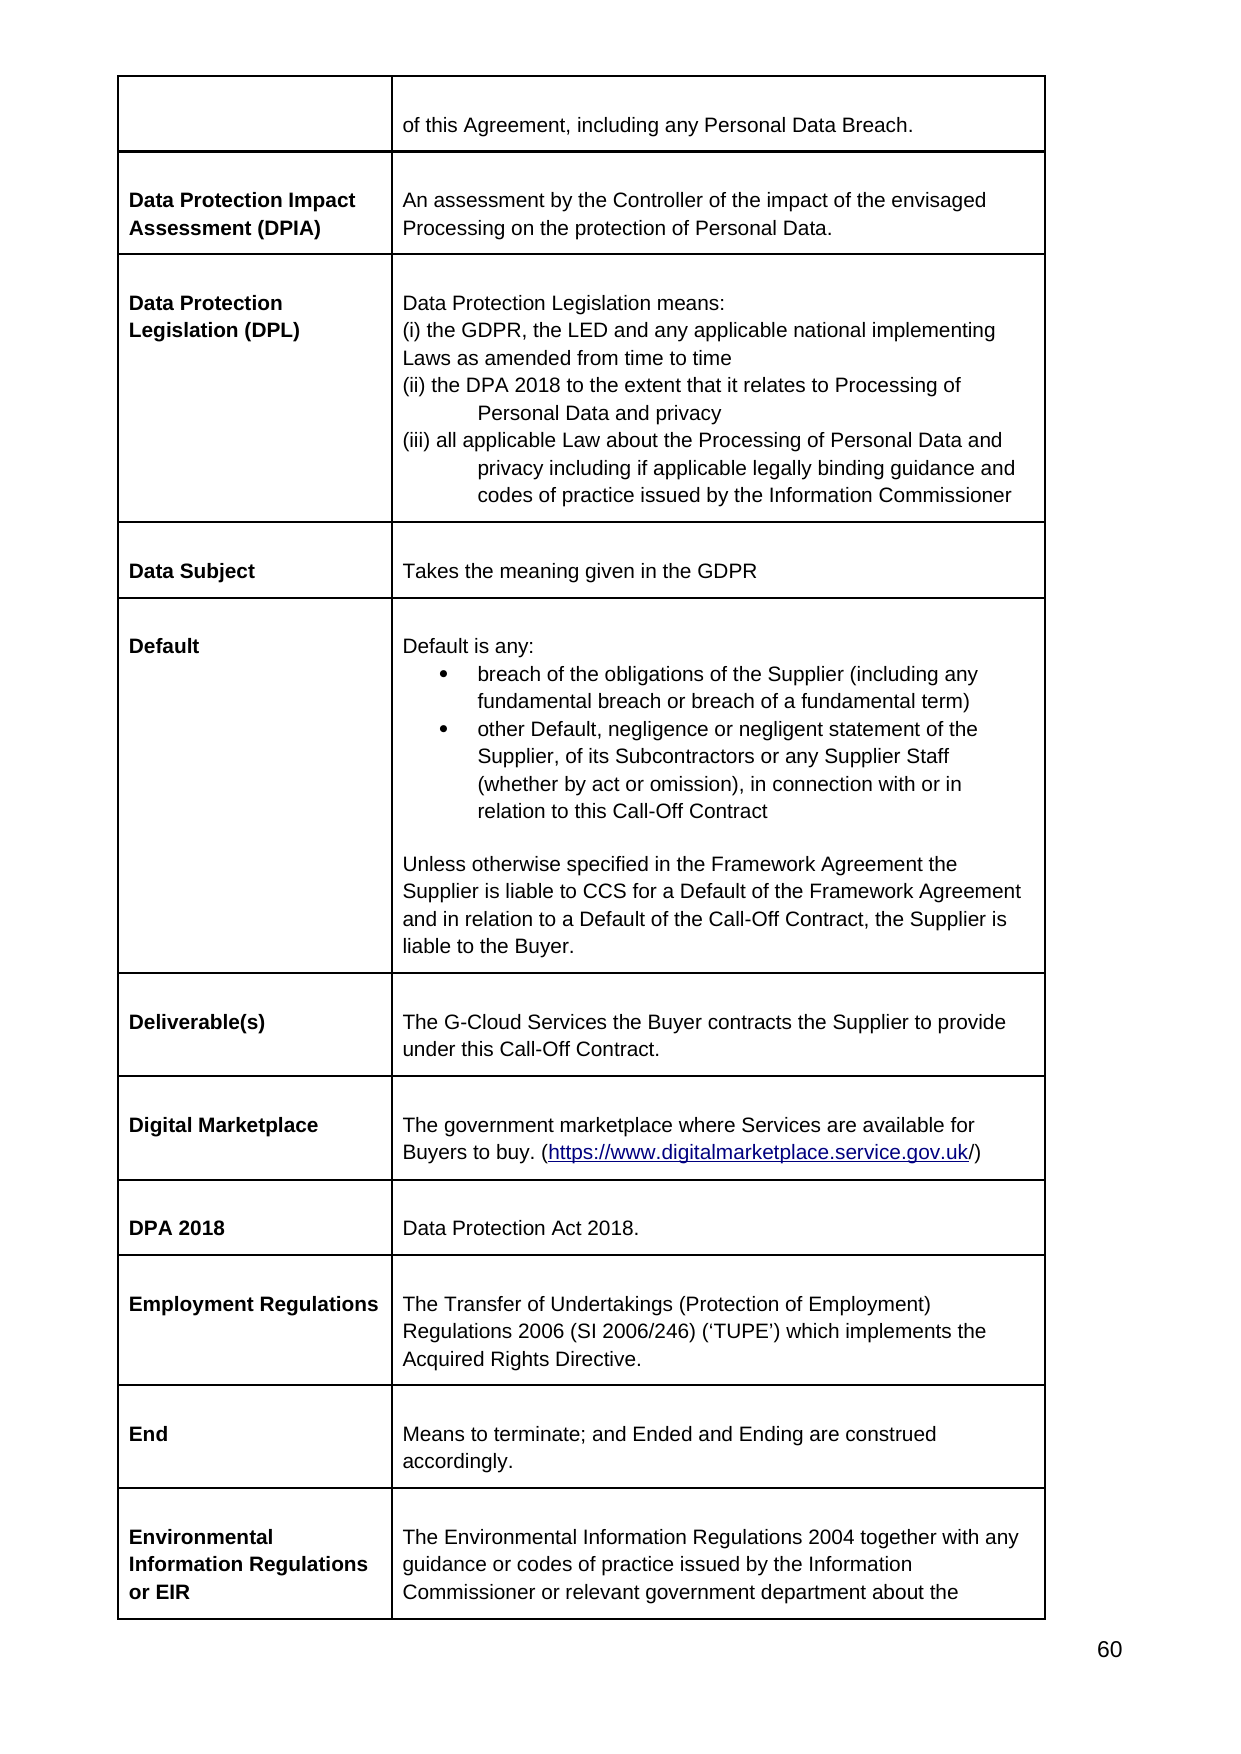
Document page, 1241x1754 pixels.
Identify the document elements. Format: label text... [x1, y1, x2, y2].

table_cell Data Subject [119, 523, 391, 597]
table_cell Means to terminate; and Ended and Ending are construed accordingly. [393, 1386, 1044, 1487]
table_cell End [119, 1386, 391, 1487]
table_cell The government marketplace where Services are available for Buyers to buy. (https://www.digitalmarketplace.service.gov.uk/) [393, 1077, 1044, 1178]
table_cell Data Protection Act 2018. [393, 1181, 1044, 1254]
table_cell The Transfer of Undertakings (Protection of Employment) Regulations 2006 (SI 2006/246) (‘TUPE’) which implements the Acquired Rights Directive. [393, 1256, 1044, 1384]
table_cell The G-Cloud Services the Buyer contracts the Supplier to provide under this Call-Off Contract. [393, 974, 1044, 1075]
table_cell Takes the meaning given in the GDPR [393, 523, 1044, 597]
table_cell Employment Regulations [119, 1256, 391, 1384]
table_cell Data Protection Legislation means: (i) the GDPR, the LED and any applicable national implementing Laws as amended from time to time (ii) the DPA 2018 to the extent that it relates to Processing of Personal Data and privacy (iii) all applicable Law about the Processing of Personal Data and privacy including if applicable legally binding guidance and codes of practice issued by the Information Commissioner [393, 255, 1044, 521]
table_cell Default [119, 599, 391, 972]
table_cell of this Agreement, including any Personal Data Breach. [393, 77, 1044, 150]
table_cell Data Protection Legislation (DPL) [119, 255, 391, 521]
table_cell The Environmental Information Regulations 2004 together with any guidance or codes of practice issued by the Information Commissioner or relevant government department about the [393, 1489, 1044, 1618]
table_cell [119, 77, 391, 150]
table_cell Deliverable(s) [119, 974, 391, 1075]
table_cell Digital Marketplace [119, 1077, 391, 1178]
table_cell Environmental Information Regulations or EIR [119, 1489, 391, 1618]
table_cell DPA 2018 [119, 1181, 391, 1254]
table_cell Data Protection Impact Assessment (DPIA) [119, 153, 391, 253]
table_cell Default is any: breach of the obligations of the Supplier (including any fundamental breach or breach of a fundamental term) other Default, negligence or negligent statement of the Supplier, of its Subcontractors or any Supplier Staff (whether by act or omission), in connection with or in relation to this Call-Off Contract Unless otherwise specified in the Framework Agreement the Supplier is liable to CCS for a Default of the Framework Agreement and in relation to a Default of the Call-Off Contract, the Supplier is liable to the Buyer. [393, 599, 1044, 972]
table_cell An assessment by the Controller of the impact of the envisaged Processing on the protection of Personal Data. [393, 153, 1044, 253]
